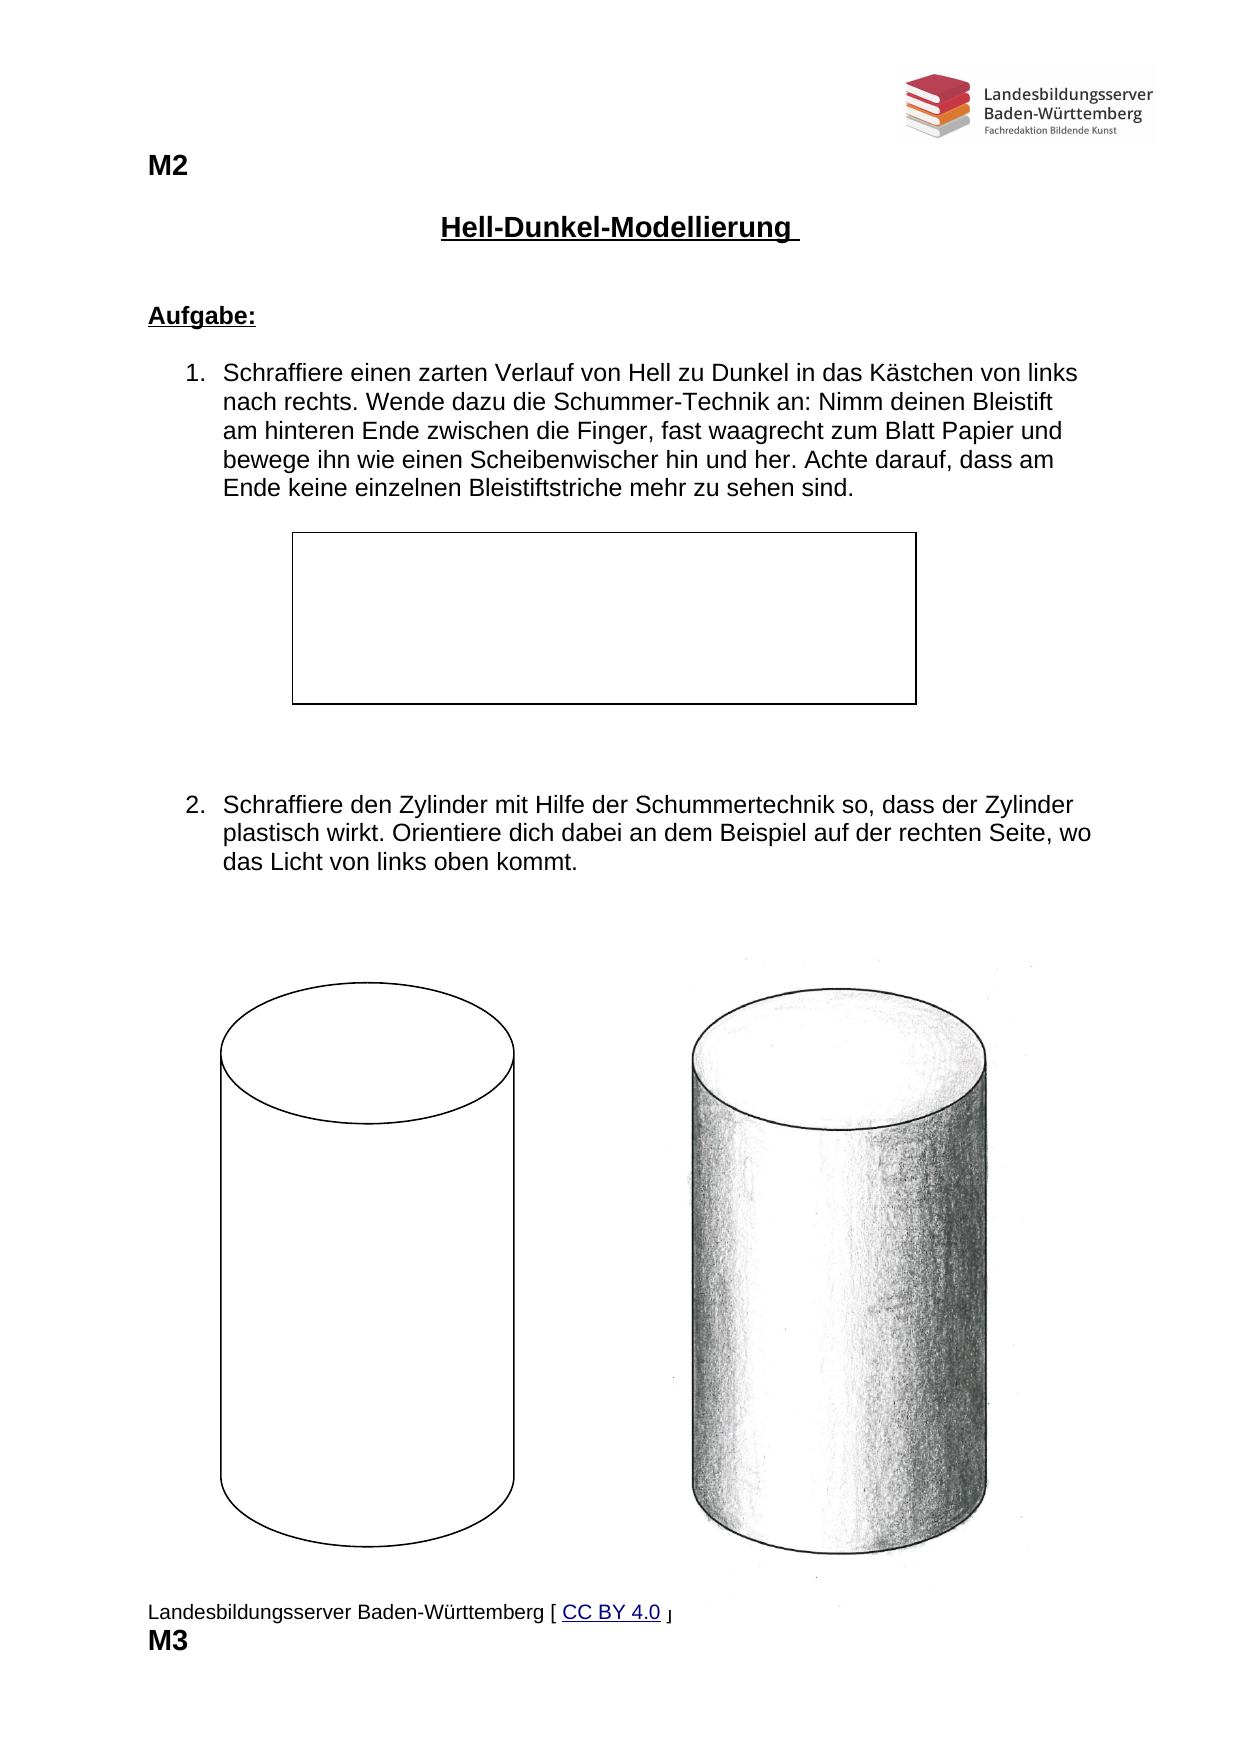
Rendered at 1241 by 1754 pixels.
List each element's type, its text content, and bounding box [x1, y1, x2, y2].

text Landesbildungsserver Baden-Württemberg [ CC BY 4.0 ] [148, 1599, 669, 1623]
text Aufgabe: [148, 301, 1093, 330]
text M3 [148, 1623, 1093, 1657]
list Schraffiere den Zylinder mit Hilfe der Schummertechnik so, dass der Zylinder plastisch wirkt. Orientiere dich dabei an dem Beispiel auf der rechten Seite, wo das Licht von links oben kommt. [185, 790, 1093, 876]
text Landesbildungsserver Baden-Württemberg [ CC BY 4.0 ] [670, 1599, 1093, 1623]
text M2 [148, 148, 1093, 181]
list Schraffiere einen zarten Verlauf von Hell zu Dunkel in das Kästchen von links nach rechts. Wende dazu die Schummer-Technik an: Nimm deinen Bleistift am hinteren Ende zwischen die Finger, fast waagrecht zum Blatt Papier und bewege ihn wie einen Scheibenwischer hin und her. Achte darauf, dass am Ende keine einzelnen Bleistiftstriche mehr zu sehen sind. [185, 358, 1093, 502]
text Hell-Dunkel-Modellierung [148, 210, 1093, 243]
